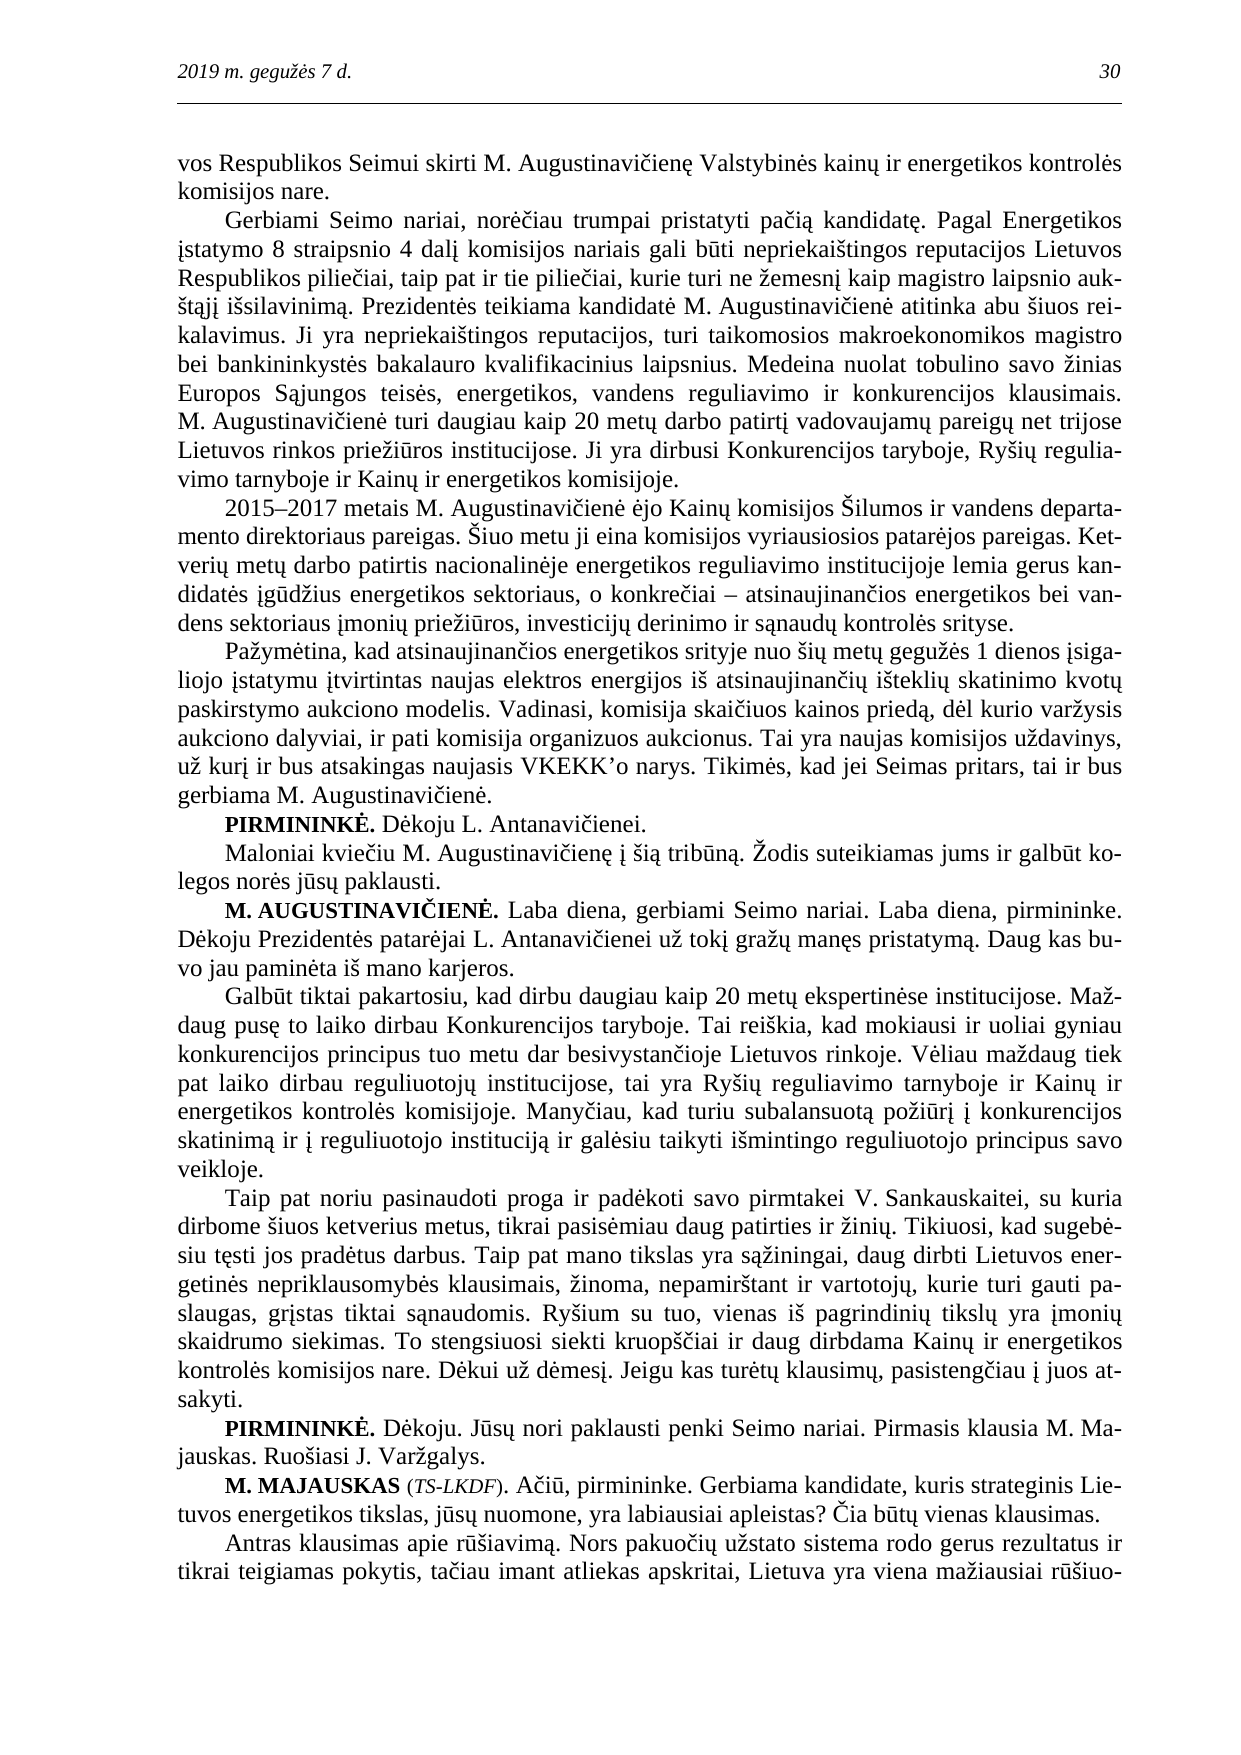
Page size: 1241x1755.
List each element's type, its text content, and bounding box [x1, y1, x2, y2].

text Gal­būt tik­tai pa­kar­to­siu, kad dir­bu dau­giau kaip 20 me­tų eks­per­ti­nė­se ins­ti­tu­ci­jo­se. Maž­daug pu­sę to lai­ko dir­bau Kon­ku­ren­ci­jos ta­ry­bo­je. Tai reiš­kia, kad mo­kiau­si ir uo­liai gy­niau kon­ku­ren­ci­jos prin­ci­pus tuo me­tu dar be­si­vys­tan­čio­je Lie­tu­vos rin­ko­je. Vė­liau maž­daug tiek pat lai­ko dir­bau re­gu­liuo­to­jų ins­ti­tu­ci­jo­se, tai yra Ry­šių re­gu­lia­vi­mo tar­ny­bo­je ir Kai­nų ir ener­ge­ti­kos kon­tro­lės ko­mi­si­jo­je. Ma­ny­čiau, kad tu­riu su­ba­lan­suo­tą po­žiū­rį į kon­ku­ren­ci­jos ska­ti­ni­mą ir į re­gu­liuo­to­jo ins­ti­tu­ci­ją ir ga­lė­siu tai­ky­ti iš­min­tin­go re­gu­liuo­to­jo prin­ci­pus sa­vo veik­lo­je. [177, 981, 1122, 1183]
text PIRMININKĖ. Dė­ko­ju L. An­ta­na­vi­čie­nei. [177, 809, 1122, 838]
text 2015–2017 me­tais M. Au­gus­ti­na­vi­čie­nė ėjo Kai­nų ko­mi­si­jos Ši­lu­mos ir van­dens de­par­ta­men­to di­rek­to­riaus pa­rei­gas. Šiuo me­tu ji ei­na ko­mi­si­jos vy­riau­sio­sios pa­ta­rė­jos pa­rei­gas. Ket­ve­rių me­tų dar­bo pa­tir­tis na­cio­na­li­nė­je ener­ge­ti­kos re­gu­lia­vi­mo ins­ti­tu­ci­jo­je le­mia ge­rus kan­di­da­tės įgū­džius ener­ge­ti­kos sek­to­riaus, o kon­kre­čiai – at­si­nau­ji­nan­čios ener­ge­ti­kos bei van­dens sek­to­riaus įmo­nių prie­žiū­ros, in­ves­ti­ci­jų de­ri­ni­mo ir są­nau­dų kon­tro­lės sri­ty­se. [177, 493, 1122, 636]
text M. MAJAUSKAS (TS-LKDF). Ačiū, pir­mi­nin­ke. Ger­bia­ma kan­di­da­te, ku­ris stra­te­gi­nis Lie­tu­vos ener­ge­ti­kos tiks­las, jū­sų nuo­mo­ne, yra la­biau­siai ap­leis­tas? Čia bū­tų vie­nas klau­si­mas. [177, 1470, 1122, 1528]
text Taip pat no­riu pa­si­nau­do­ti pro­ga ir pa­dė­ko­ti sa­vo pirm­ta­kei V. San­kaus­kai­tei, su ku­ria dir­bo­me šiuos ket­ve­rius me­tus, tik­rai pa­si­sė­miau daug pa­tir­ties ir ži­nių. Ti­kiuo­si, kad su­ge­bė­siu tęs­ti jos pra­dė­tus dar­bus. Taip pat ma­no tiks­las yra są­ži­nin­gai, daug dirb­ti Lie­tu­vos ener­ge­ti­nės ne­pri­klau­so­my­bės klau­si­mais, ži­no­ma, ne­pa­mirš­tant ir var­to­to­jų, ku­rie tu­ri gau­ti pa­slau­gas, grįs­tas tik­tai są­nau­do­mis. Ry­šium su tuo, vie­nas iš pa­grin­di­nių tiks­lų yra įmo­nių skaid­ru­mo sie­ki­mas. To steng­siuo­si siek­ti kruopš­čiai ir daug dirb­da­ma Kai­nų ir ener­ge­ti­kos kon­tro­lės ko­mi­si­jos na­re. Dė­kui už dė­me­sį. Jei­gu ­kas tu­rė­tų klau­si­mų, pa­si­steng­čiau į juos at­sa­ky­ti. [177, 1183, 1122, 1413]
text PIRMININKĖ. Dė­ko­ju. Jū­sų no­ri pa­klaus­ti pen­ki Sei­mo na­riai. Pir­ma­sis klau­sia M. Ma­jaus­kas. Ruo­šia­si J. Varž­ga­lys. [177, 1413, 1122, 1470]
text Ma­lo­niai kvie­čiu M. Au­gus­ti­na­vi­čie­nę į šią tri­bū­ną. Žo­dis su­tei­kia­mas jums ir gal­būt ko­le­gos no­rės jū­sų pa­klaus­ti. [177, 838, 1122, 895]
text Ger­bia­mi Sei­mo na­riai, no­rė­čiau trum­pai pri­sta­ty­ti pa­čią kan­di­da­tę. Pa­gal Ener­ge­ti­kos įsta­ty­mo 8 straips­nio 4 da­lį ko­mi­si­jos na­riais ga­li bū­ti ne­pri­ekaiš­tin­gos re­pu­ta­ci­jos Lie­tu­vos Res­pub­li­kos pi­lie­čiai, taip pat ir tie pi­lie­čiai, ku­rie tu­ri ne že­mes­nį kaip ma­gist­ro laips­nio auk­š­tą­jį iš­si­la­vi­ni­mą. Pre­zi­den­tės tei­kia­ma kan­di­da­tė M. Au­gus­ti­na­vi­čie­nė ati­tin­ka abu šiuos rei­ka­la­vi­mus. Ji yra ne­pri­ekaiš­tin­gos re­pu­ta­ci­jos, tu­ri tai­ko­mo­sios mak­ro­e­ko­no­mi­kos ma­gist­ro bei ban­ki­nin­kys­tės ba­ka­lau­ro kva­li­fi­ka­ci­nius laips­nius. Me­dei­na nuo­lat to­bu­li­no sa­vo ži­nias Eu­ro­pos Są­jun­gos tei­sės, ener­ge­ti­kos, van­dens re­gu­lia­vi­mo ir kon­ku­ren­ci­jos klau­si­mais. M. Au­gus­ti­na­vi­čie­nė tu­ri dau­giau kaip 20 me­tų dar­bo pa­tir­tį va­do­vau­ja­mų pa­rei­gų net tri­jo­se Lie­tu­vos rin­kos prie­žiū­ros ins­ti­tu­ci­jo­se. Ji yra dir­bu­si Kon­ku­ren­ci­jos ta­ry­bo­je, Ry­šių re­gu­lia­vi­mo tar­ny­bo­je ir Kai­nų ir ener­ge­ti­kos ko­mi­si­jo­je. [177, 205, 1122, 493]
text Pa­žy­mė­ti­na, kad at­si­nau­ji­nan­čios ener­ge­ti­kos sri­ty­je nuo šių me­tų ge­gu­žės 1 die­nos įsi­ga­lio­jo įsta­ty­mu įtvir­tin­tas nau­jas elek­tros ener­gi­jos iš at­si­nau­ji­nan­čių iš­tek­lių ska­ti­ni­mo kvo­tų pa­skirs­ty­mo auk­cio­no mo­de­lis. Va­di­na­si, ko­mi­si­ja skai­čiuos kai­nos prie­dą, dėl ku­rio var­žy­sis auk­cio­no da­ly­viai, ir pa­ti ko­mi­si­ja or­ga­ni­zuos auk­cio­nus. Tai yra nau­jas ko­mi­si­jos už­da­vi­nys, už ku­rį ir bus at­sa­kin­gas nau­ja­sis VKEKKʼo na­rys. Ti­ki­mės, kad jei Sei­mas pri­tars, tai ir bus ger­bia­ma M. Au­gus­ti­na­vi­čie­nė. [177, 636, 1122, 809]
text M. AUGUSTINAVIČIENĖ. La­ba die­na, ger­bia­mi Sei­mo na­riai. La­ba die­na, pir­mi­nin­ke. Dė­ko­ju Pre­zi­den­tės pa­ta­rė­jai L. An­ta­na­vi­čie­nei už to­kį gra­žų ma­nęs pri­sta­ty­mą. Daug kas bu­vo jau pa­mi­nė­ta iš ma­no kar­je­ros. [177, 895, 1122, 981]
text vos Res­pub­li­kos Sei­mui skir­ti M. Au­gus­ti­na­vi­čie­nę Vals­ty­bi­nės kai­nų ir ener­ge­ti­kos kon­tro­lės ko­mi­si­jos na­re. [177, 148, 1122, 205]
text Ant­ras klau­si­mas apie rū­šia­vi­mą. Nors pa­kuo­čių už­sta­to sis­te­ma ro­do ge­rus re­zul­ta­tus ir tik­rai tei­gia­mas po­ky­tis, ta­čiau imant at­lie­kas ap­skri­tai, Lie­tu­va yra vie­na ma­žiau­siai rū­šiuo­ [177, 1528, 1122, 1585]
